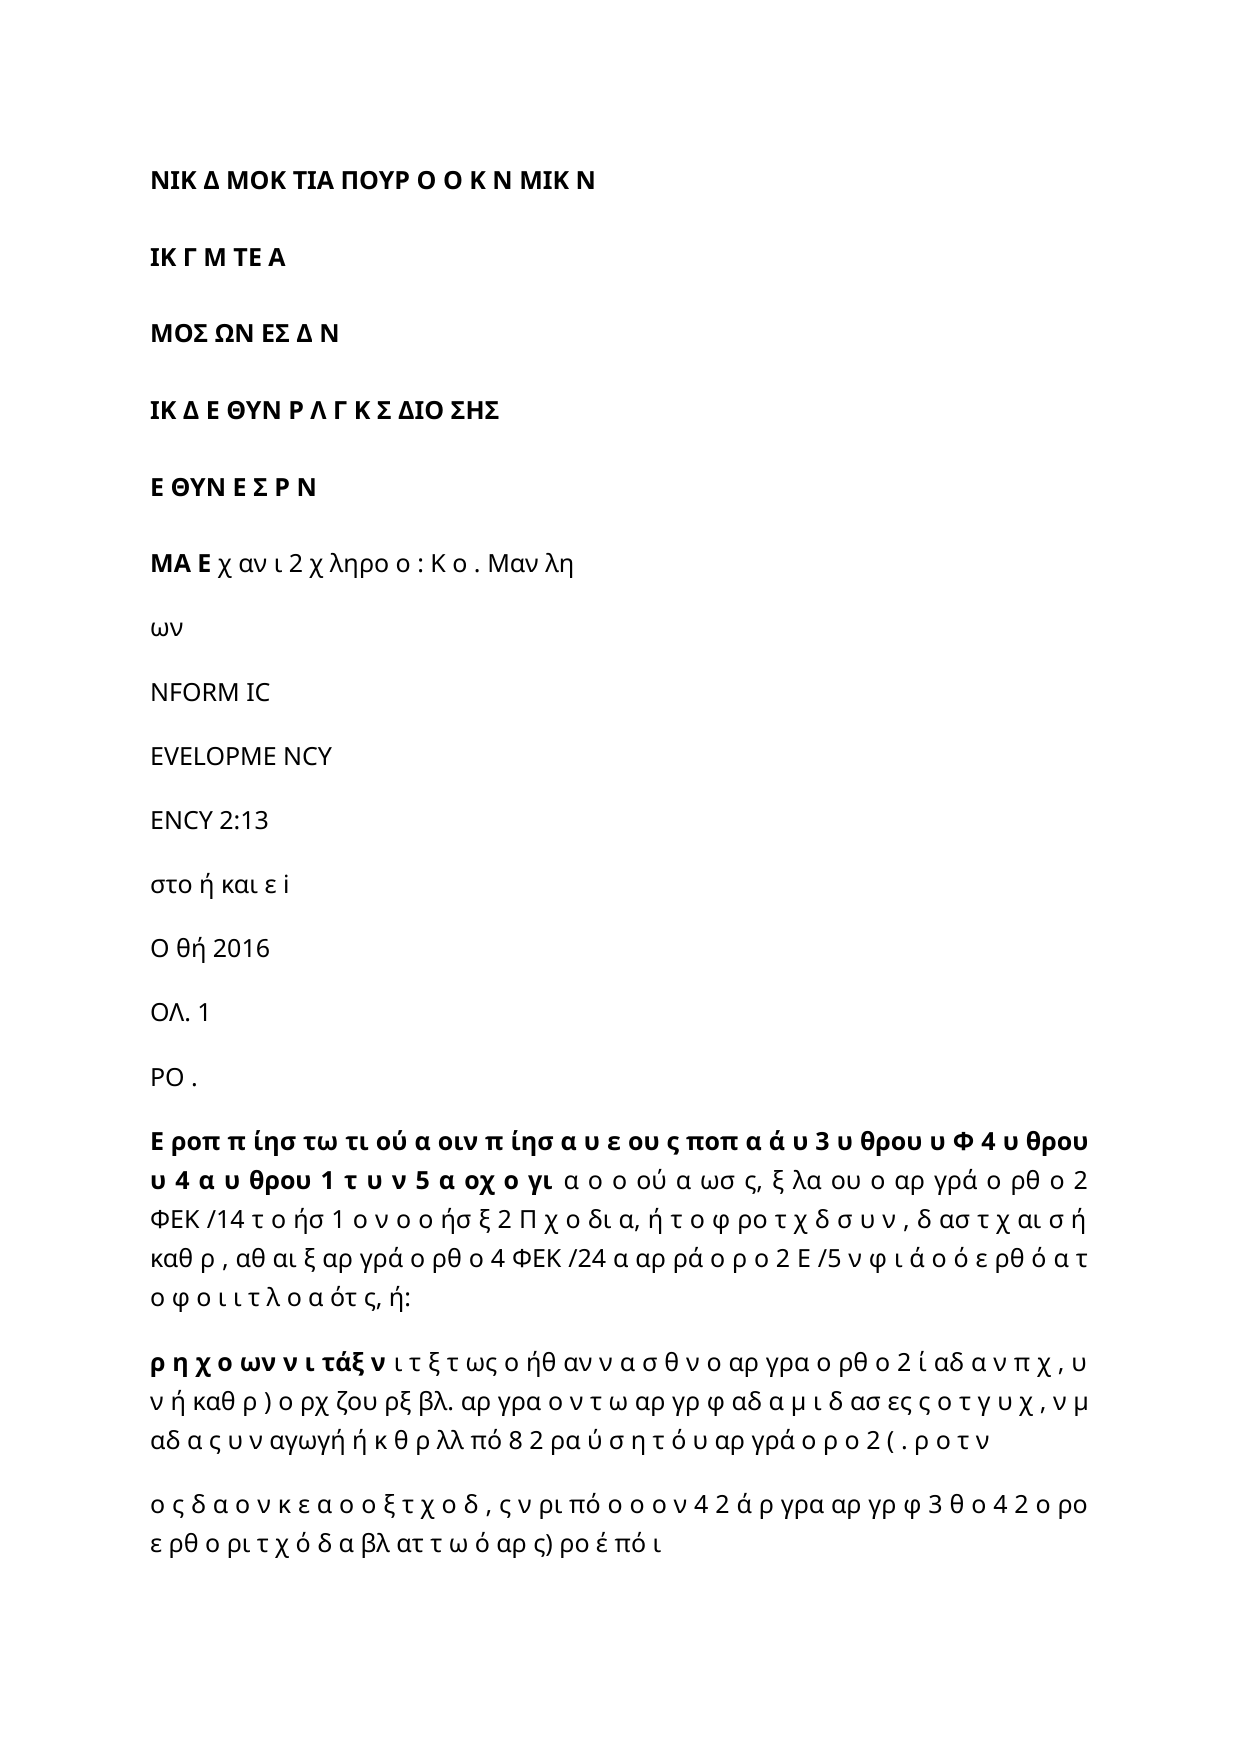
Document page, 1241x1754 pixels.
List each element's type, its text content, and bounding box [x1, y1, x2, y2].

text ο ς δ α ο ν κ ε α ο ο ξ τ χ ο δ , ς ν ρι πό ο ο ο ν 4 2 ά ρ γρα αρ γρ φ 3 θ ο 4 2 ο ρο ε ρθ ο ρι τ χ ό δ α βλ ατ τ ω ό αρ ς) ρο έ πό ι [150, 1487, 1090, 1560]
text στο ή και ε i [150, 867, 1090, 901]
text ENCY 2:13 [150, 802, 1090, 837]
text Ο θή 2016 [150, 931, 1090, 965]
title Ε ΘΥΝ Ε Σ Ρ Ν [150, 469, 1090, 503]
text EVELOPME NCY [150, 738, 1090, 772]
text ΜΑ Ε χ αν ι 2 χ ληρο ο : Κ ο . Μαν λη [150, 546, 1090, 580]
text ων [150, 610, 1090, 644]
text Ε ροπ π ίησ τω τι ού α οιν π ίησ α υ ε ου ς ποπ α ά υ 3 υ θρου υ Φ 4 υ θρου υ 4 α υ θρου 1 τ υ ν 5 α οχ ο γι α ο ο ού α ωσ ς, ξ λα ου ο αρ γρά ο ρθ ο 2 ΦΕΚ /14 τ ο ήσ 1 ο ν ο ο ήσ ξ 2 Π χ ο δι α, ή τ ο φ ρο τ χ δ σ υ ν , δ ασ τ χ αι σ ή καθ ρ , αθ αι ξ αρ γρά ο ρθ ο 4 ΦΕΚ /24 α αρ ρά ο ρ ο 2 Ε /5 ν φ ι ά ο ό ε ρθ ό α τ ο φ ο ι ι τ λ ο α ότ ς, ή: [150, 1123, 1090, 1314]
title ΙΚ Δ Ε ΘΥΝ Ρ Λ Γ Κ Σ ΔΙΟ ΣΗΣ [150, 392, 1090, 427]
text ρ η χ ο ων ν ι τάξ ν ι τ ξ τ ως ο ήθ αν ν α σ θ ν ο αρ γρα ο ρθ ο 2 ί αδ α ν π χ , υ ν ή καθ ρ ) ο ρχ ζου ρξ βλ. αρ γρα ο ν τ ω αρ γρ φ αδ α μ ι δ ασ ες ς ο τ γ υ χ , ν μ αδ α ς υ ν αγωγή ή κ θ ρ λλ πό 8 2 ρα ύ σ η τ ό υ αρ γρά ο ρ ο 2 ( . ρ ο τ ν [150, 1344, 1090, 1457]
text ΡΟ . [150, 1059, 1090, 1093]
text NFORM IC [150, 674, 1090, 708]
title ΜΟΣ ΩΝ ΕΣ Δ Ν [150, 316, 1090, 350]
title ΙΚ Γ Μ ΤΕ Α [150, 239, 1090, 273]
text ΟΛ. 1 [150, 995, 1090, 1029]
title ΝΙΚ Δ ΜΟΚ ΤΙΑ ΠΟΥΡ Ο Ο Κ Ν ΜΙΚ Ν [150, 162, 1090, 197]
